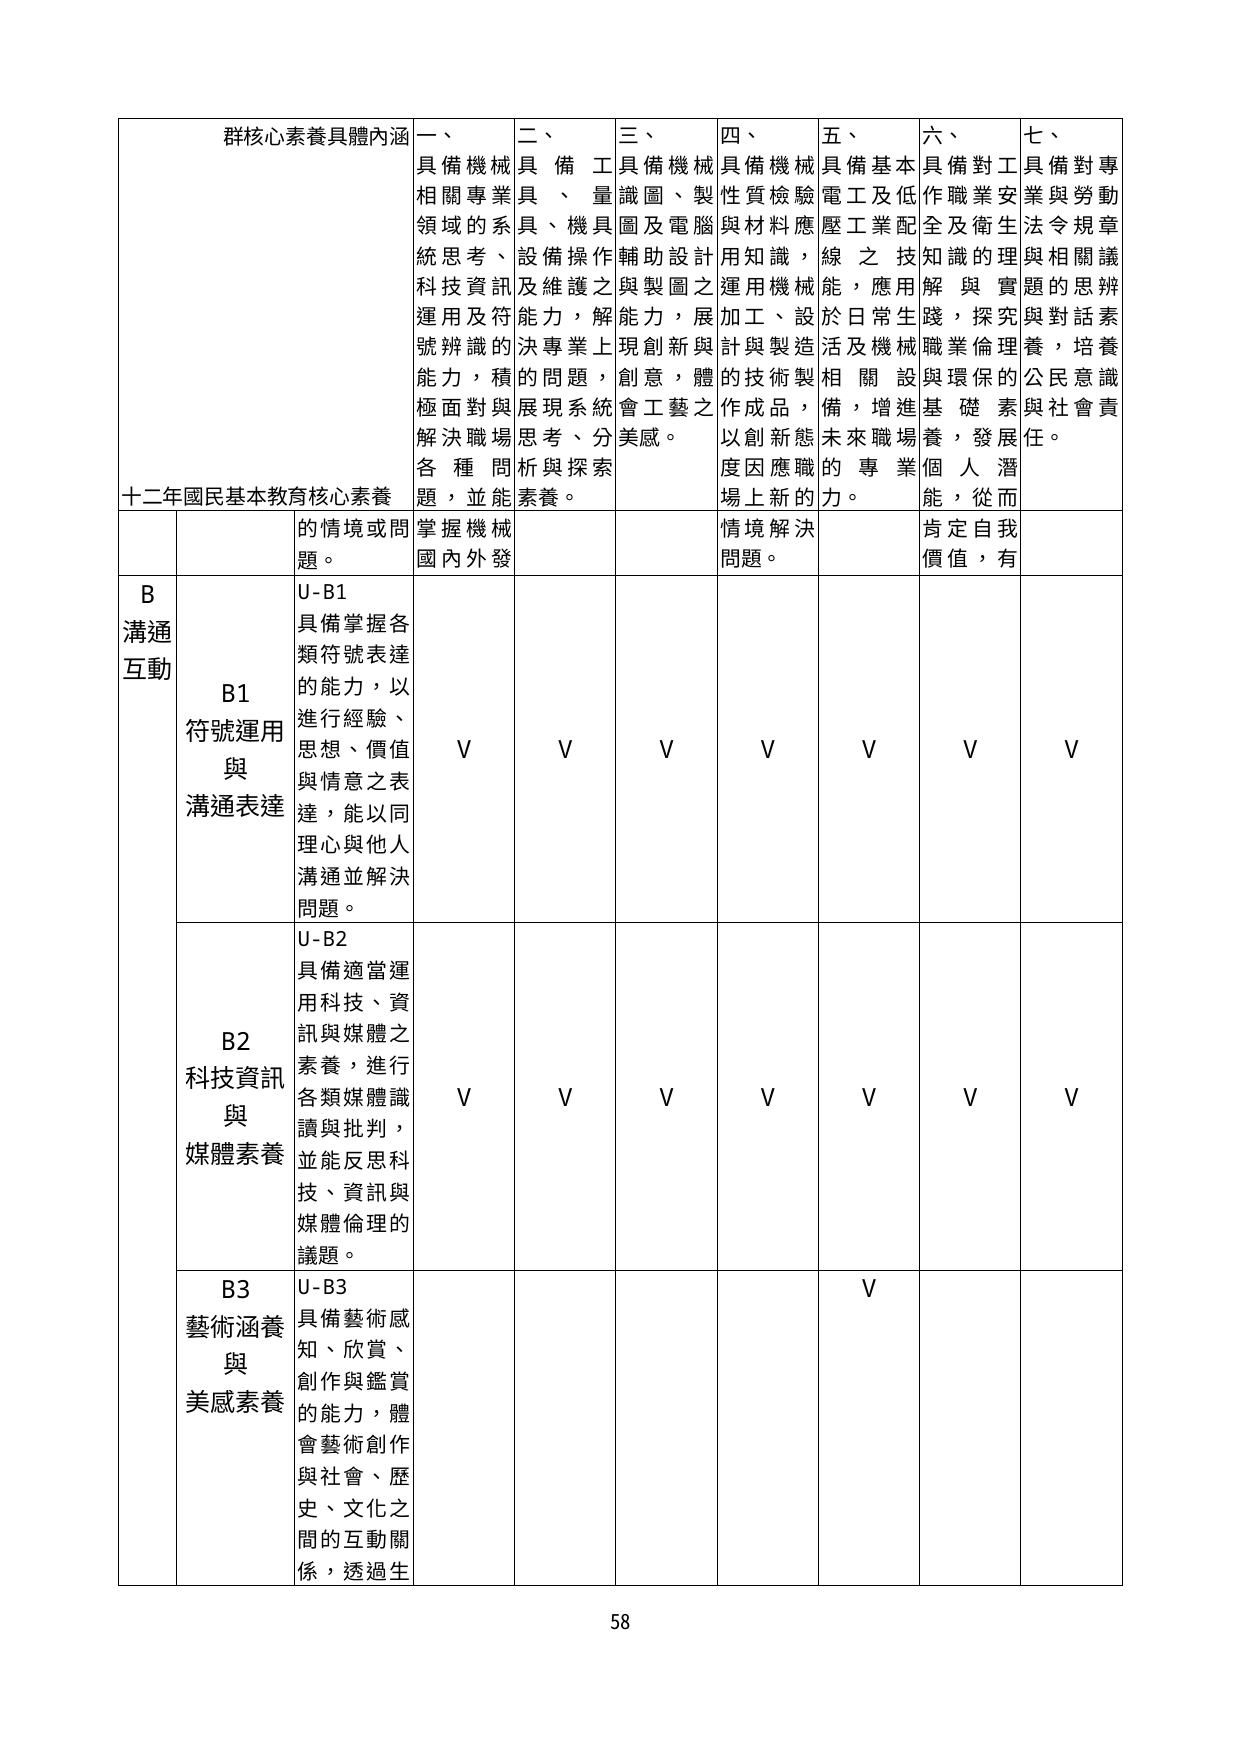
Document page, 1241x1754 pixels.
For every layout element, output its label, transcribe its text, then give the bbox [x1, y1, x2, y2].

table_cell V [819, 1271, 919, 1585]
table_cell U-B3 具備藝術感知、欣賞、創作與鑑賞的能力，體會藝術創作與社會、歷史、文化之間的互動關係，透過生 [295, 1271, 413, 1585]
table_cell V [515, 923, 615, 1269]
table_cell V [515, 576, 615, 922]
table_cell [414, 511, 514, 574]
table_cell B3 藝術涵養與 美感素養 [177, 1271, 294, 1585]
table_cell [515, 1271, 615, 1585]
table_header 五、 具備基本電工及低壓工業配線之技能，應用於日常生活及機械相關設備，增進未來職場的專業力。 [819, 119, 919, 510]
table_cell V [414, 576, 514, 922]
table_cell [920, 1271, 1020, 1585]
table_cell [819, 511, 919, 574]
table_cell B2 科技資訊與 媒體素養 [177, 923, 294, 1269]
table_cell V [920, 923, 1020, 1269]
table_cell V [1021, 576, 1122, 922]
table_cell [515, 511, 615, 574]
table_cell V [414, 923, 514, 1269]
table_header 群核心素養具體內涵 十二年國民基本教育核心素養 [119, 119, 413, 510]
table_header 一、 具備機械相關專業領域的系統思考、科技資訊運用及符號辨識的能力，積極面對與解決職場各種問題，並能掌握機械國內外發展趨勢。 [414, 119, 514, 510]
table_cell [414, 1271, 514, 1585]
table_cell V [616, 576, 717, 922]
table_cell [1021, 511, 1122, 574]
table_cell B1 符號運用與 溝通表達 [177, 576, 294, 922]
table_cell V [718, 511, 818, 574]
table_header 七、 具備對專業與勞動法令規章與相關議題的思辨與對話素養，培養公民意識與社會責任。 [1021, 119, 1122, 510]
table_cell U-B2 具備適當運用科技、資訊與媒體之素養，進行各類媒體識讀與批判，並能反思科技、資訊與媒體倫理的議題。 [295, 923, 413, 1269]
table_header 六、 具備對工作職業安全及衛生知識的理解與實踐，探究職業倫理與環保的基礎素養，發展個人潛能，從而肯定自我價值，有效規劃生涯。 [920, 119, 1020, 510]
table_cell V [718, 923, 818, 1269]
table_header 二、 具備工具、量具、機具設備操作及維護之能力，解決專業上的問題，展現系統思考、分析與探索素養。 [515, 119, 615, 510]
table_cell V [1021, 923, 1122, 1269]
table_cell [119, 511, 176, 574]
table_cell V [819, 923, 919, 1269]
table_cell [718, 1271, 818, 1585]
table_cell B 溝通互動 [119, 576, 176, 1585]
table_cell U-B1 具備掌握各類符號表達的能力，以進行經驗、思想、價值與情意之表達，能以同理心與他人溝通並解決問題。 [295, 576, 413, 922]
table_cell V [718, 576, 818, 922]
table_cell [177, 511, 294, 574]
table_cell V [819, 576, 919, 922]
table_cell [616, 511, 717, 574]
table_cell [920, 511, 1020, 574]
table_cell V [920, 576, 1020, 922]
table_cell 的情境或問題。 [295, 511, 413, 574]
table_cell [1021, 1271, 1122, 1585]
table_cell V [616, 923, 717, 1269]
table_header 三、 具備機械識圖、製圖及電腦輔助設計與製圖之能力，展現創新與創意，體會工藝之美感。 [616, 119, 717, 510]
table_cell [616, 1271, 717, 1585]
table_header 四、 具備機械性質檢驗與材料應用知識，運用機械加工、設計與製造的技術製作成品，以創新態度因應職場上新的情境解決問題。 [718, 119, 818, 510]
